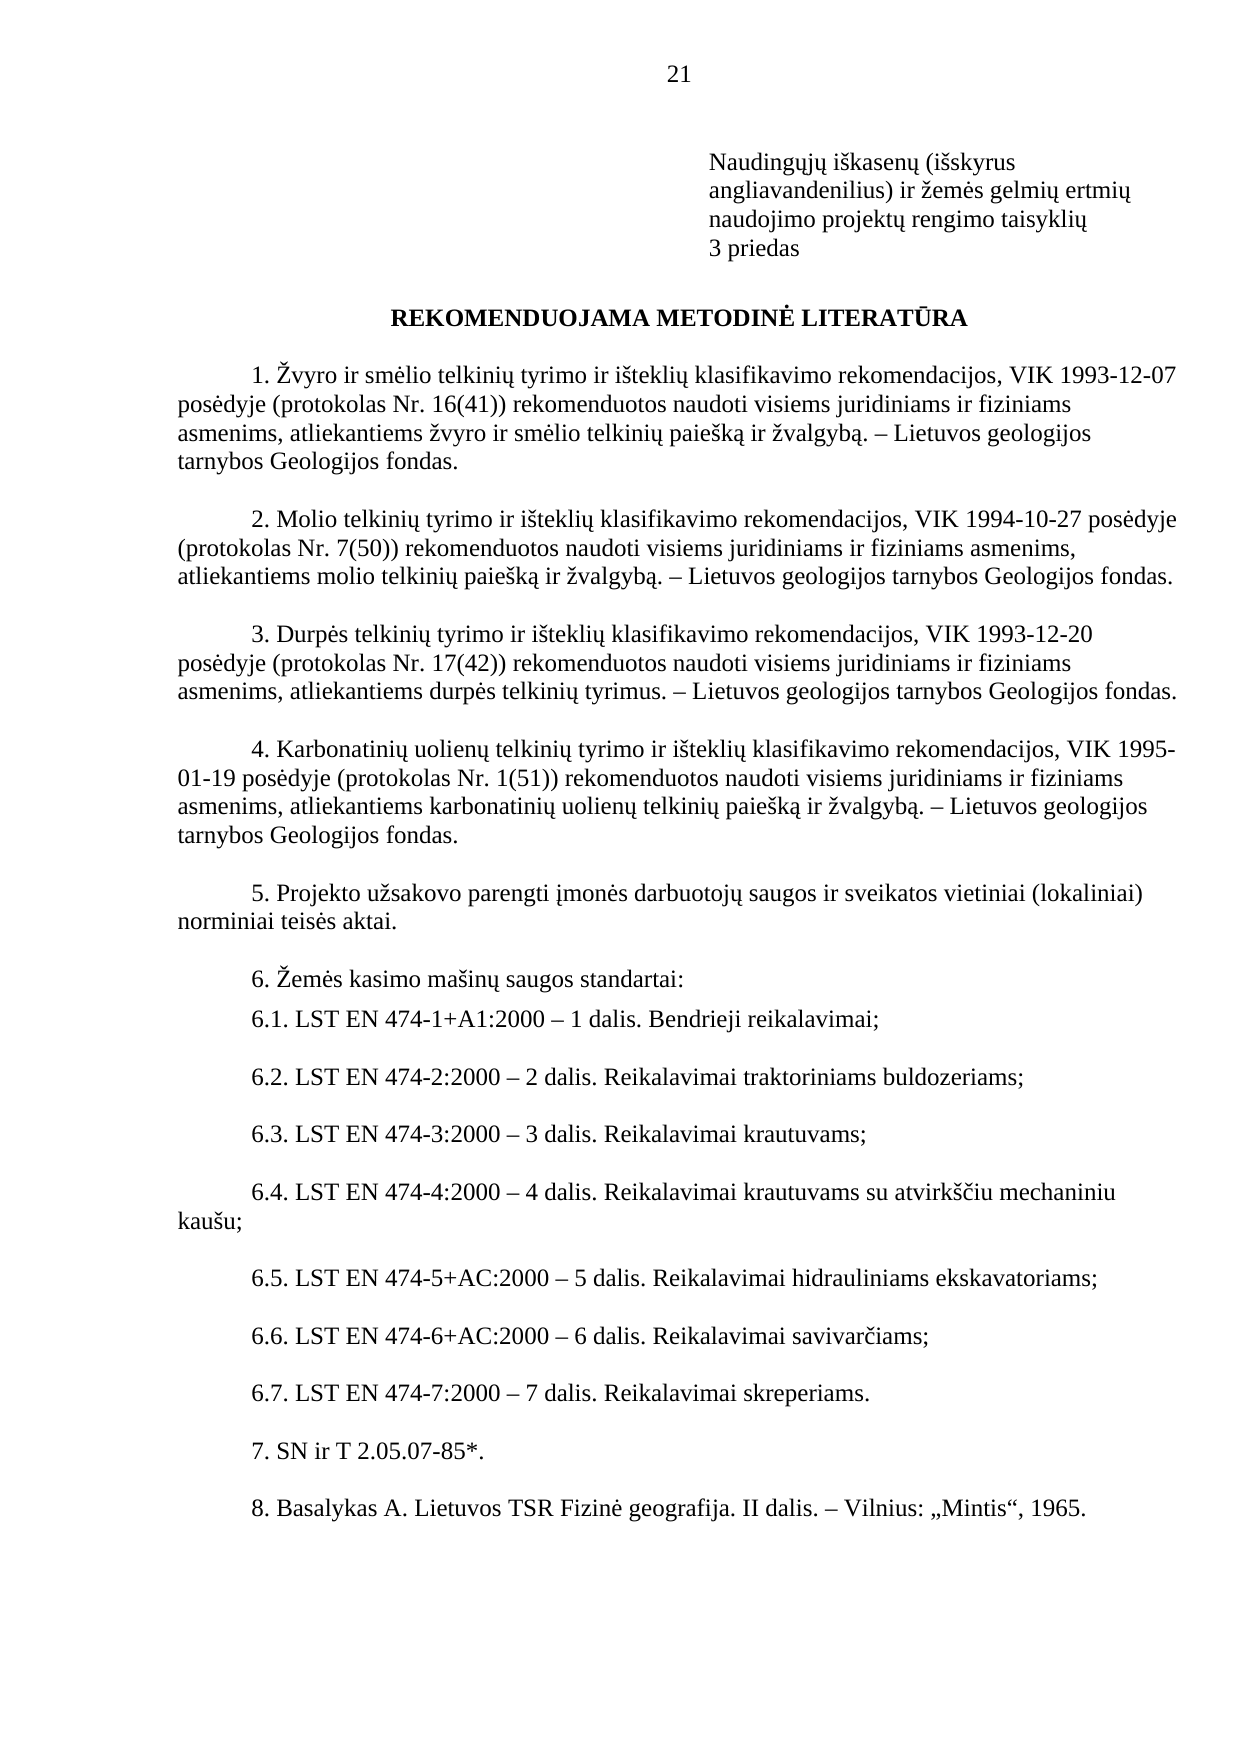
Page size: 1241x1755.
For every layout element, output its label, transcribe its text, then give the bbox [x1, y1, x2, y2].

text 6.2. LST EN 474-2:2000 – 2 dalis. Reikalavimai traktoriniams buldozeriams; [177, 1062, 1181, 1091]
text 1. Žvyro ir smėlio telkinių tyrimo ir išteklių klasifikavimo rekomendacijos, VIK 1993-12-07 posėdyje (protokolas Nr. 16(41)) rekomenduotos naudoti visiems juridiniams ir fiziniams asmenims, atliekantiems žvyro ir smėlio telkinių paiešką ir žvalgybą. – Lietuvos geologijos tarnybos Geologijos fondas. [177, 360, 1181, 475]
text 4. Karbonatinių uolienų telkinių tyrimo ir išteklių klasifikavimo rekomendacijos, VIK 1995-01-19 posėdyje (protokolas Nr. 1(51)) rekomenduotos naudoti visiems juridiniams ir fiziniams asmenims, atliekantiems karbonatinių uolienų telkinių paiešką ir žvalgybą. – Lietuvos geologijos tarnybos Geologijos fondas. [177, 734, 1181, 849]
text 8. Basalykas A. Lietuvos TSR Fizinė geografija. II dalis. – Vilnius: „Mintis“, 1965. [177, 1493, 1181, 1522]
text angliavandenilius) ir žemės gelmių ertmių [177, 176, 1181, 204]
text 2. Molio telkinių tyrimo ir išteklių klasifikavimo rekomendacijos, VIK 1994-10-27 posėdyje (protokolas Nr. 7(50)) rekomenduotos naudoti visiems juridiniams ir fiziniams asmenims, atliekantiems molio telkinių paiešką ir žvalgybą. – Lietuvos geologijos tarnybos Geologijos fondas. [177, 504, 1181, 590]
text 6.4. LST EN 474-4:2000 – 4 dalis. Reikalavimai krautuvams su atvirkščiu mechaniniu kaušu; [177, 1177, 1181, 1234]
text 6.1. LST EN 474-1+A1:2000 – 1 dalis. Bendrieji reikalavimai; [177, 1004, 1181, 1033]
text Rekomenduojama metodinė literatūra [177, 303, 1181, 331]
text 5. Projekto užsakovo parengti įmonės darbuotojų saugos ir sveikatos vietiniai (lokaliniai) norminiai teisės aktai. [177, 878, 1181, 935]
text 7. SN ir T 2.05.07-85*. [177, 1436, 1181, 1464]
text 6.6. LST EN 474-6+AC:2000 – 6 dalis. Reikalavimai savivarčiams; [177, 1321, 1181, 1349]
text Naudingųjų iškasenų (išskyrus [177, 147, 1181, 176]
text 6.5. LST EN 474-5+AC:2000 – 5 dalis. Reikalavimai hidrauliniams ekskavatoriams; [177, 1263, 1181, 1292]
text 3. Durpės telkinių tyrimo ir išteklių klasifikavimo rekomendacijos, VIK 1993-12-20 posėdyje (protokolas Nr. 17(42)) rekomenduotos naudoti visiems juridiniams ir fiziniams asmenims, atliekantiems durpės telkinių tyrimus. – Lietuvos geologijos tarnybos Geologijos fondas. [177, 619, 1181, 705]
text 6.7. LST EN 474-7:2000 – 7 dalis. Reikalavimai skreperiams. [177, 1378, 1181, 1407]
text 6.3. LST EN 474-3:2000 – 3 dalis. Reikalavimai krautuvams; [177, 1119, 1181, 1148]
text 3 priedas [177, 233, 1181, 262]
text 6. Žemės kasimo mašinų saugos standartai: [177, 964, 1181, 993]
text naudojimo projektų rengimo taisyklių [177, 204, 1181, 233]
